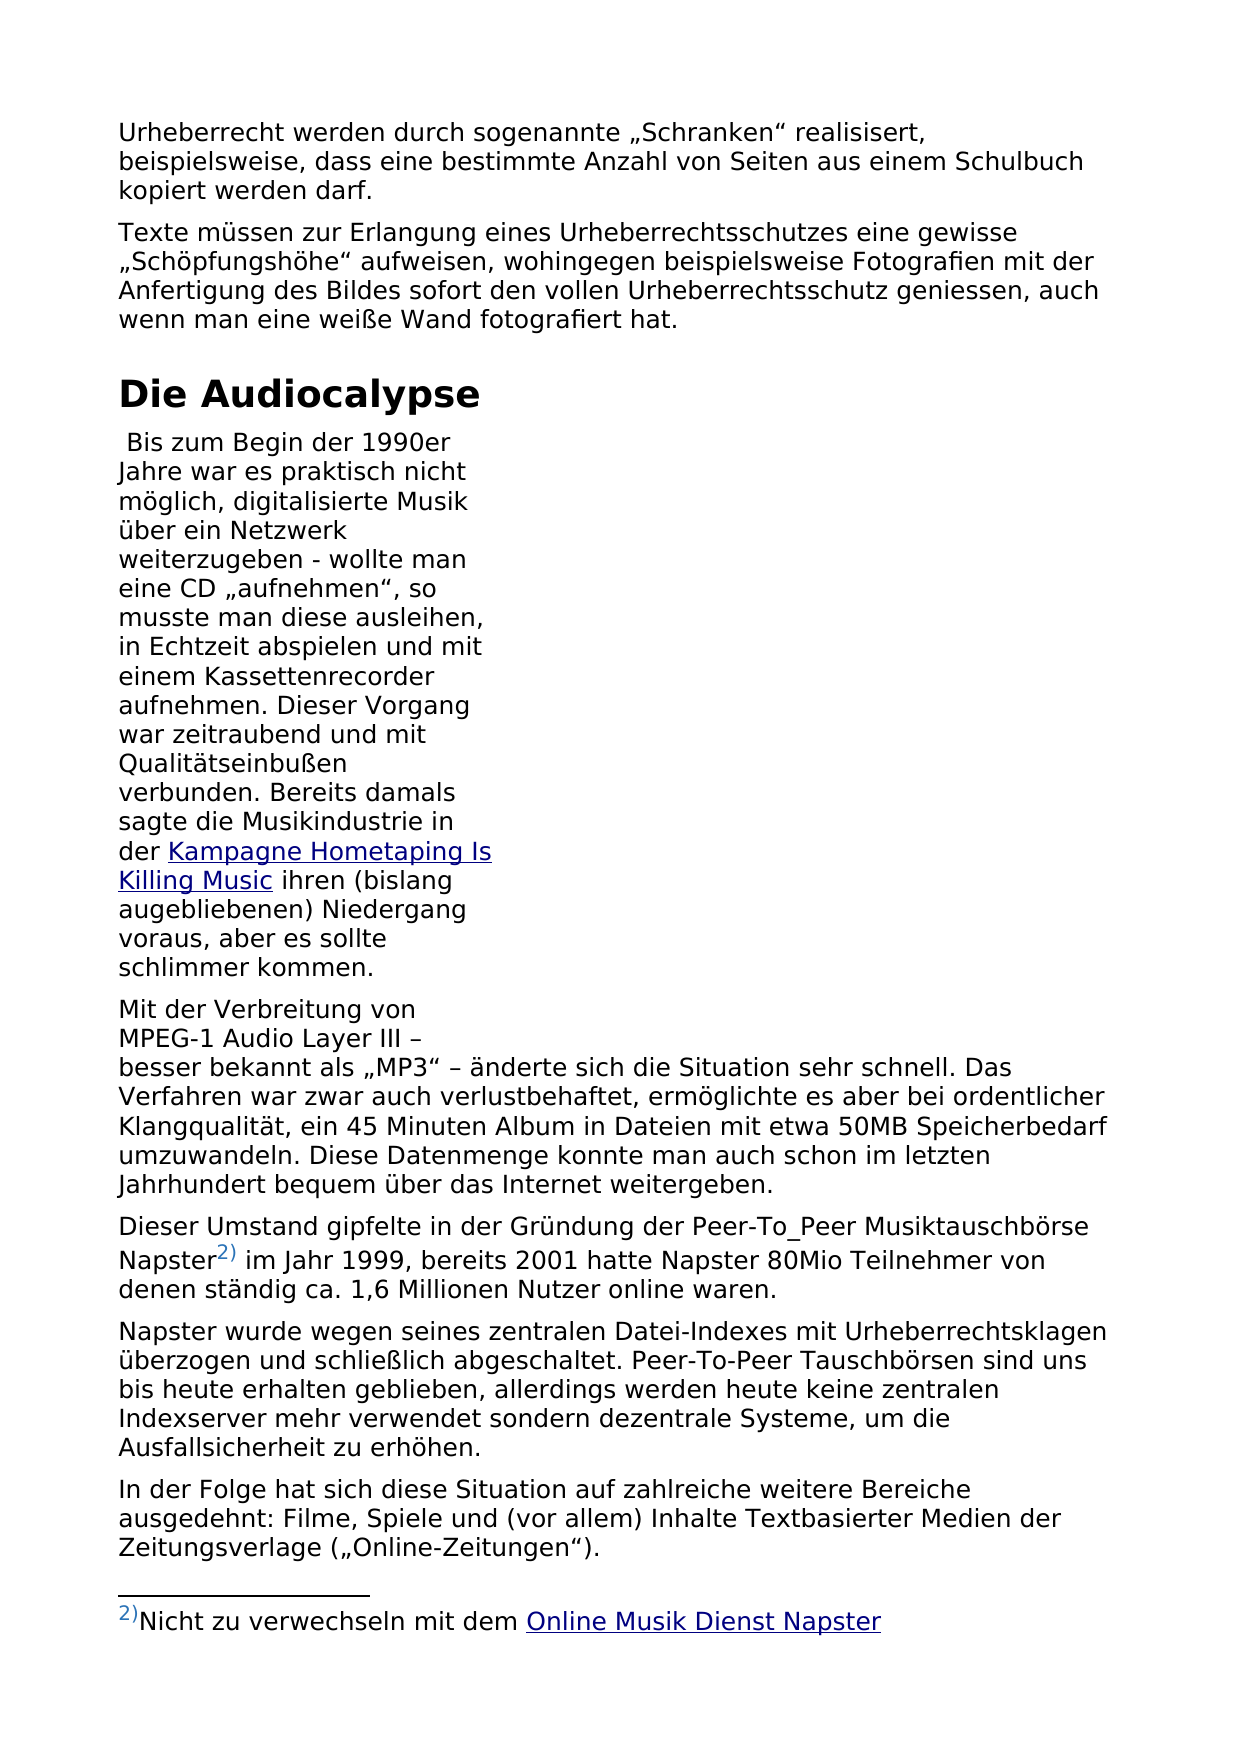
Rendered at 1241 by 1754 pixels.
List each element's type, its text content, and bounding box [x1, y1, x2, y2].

text Napster wurde wegen seines zentralen Datei-Indexes mit Urheberrechtsklagen überzogen und schließlich abgeschaltet. Peer-To-Peer Tauschbörsen sind uns bis heute erhalten geblieben, allerdings werden heute keine zentralen Indexserver mehr verwendet sondern dezentrale Systeme, um die Ausfallsicherheit zu erhöhen. [118, 1317, 1122, 1462]
subtitle Die Audiocalypse [118, 372, 1122, 416]
text Dieser Umstand gipfelte in der Gründung der Peer-To_Peer Musiktauschbörse Napster im Jahr 1999, bereits 2001 hatte Napster 80Mio Teilnehmer von denen ständig ca. 1,6 Millionen Nutzer online waren. [118, 1212, 1122, 1304]
text Bis zum Begin der 1990er Jahre war es praktisch nicht möglich, digitalisierte Musik über ein Netzwerk weiterzugeben - wollte man eine CD „aufnehmen“, so musste man diese ausleihen, in Echtzeit abspielen und mit einem Kassettenrecorder aufnehmen. Dieser Vorgang war zeitraubend und mit Qualitätseinbußen verbunden. Bereits damals sagte die Musikindustrie in der Kampagne Hometaping Is Killing Music ihren (bislang augebliebenen) Niedergang voraus, aber es sollte schlimmer kommen. [118, 428, 1122, 983]
text Mit der Verbreitung von MPEG-1 Audio Layer III – besser bekannt als „MP3“ – änderte sich die Situation sehr schnell. Das Verfahren war zwar auch verlustbehaftet, ermöglichte es aber bei ordentlicher Klangqualität, ein 45 Minuten Album in Dateien mit etwa 50MB Speicherbedarf umzuwandeln. Diese Datenmenge konnte man auch schon im letzten Jahrhundert bequem über das Internet weitergeben. [118, 995, 1122, 1199]
text Texte müssen zur Erlangung eines Urheberrechtsschutzes eine gewisse „Schöpfungshöhe“ aufweisen, wohingegen beispielsweise Fotografien mit der Anfertigung des Bildes sofort den vollen Urheberrechtsschutz geniessen, auch wenn man eine weiße Wand fotografiert hat. [118, 218, 1122, 335]
text Nicht zu verwechseln mit dem Online Musik Dienst Napster [118, 1602, 1122, 1636]
text In der Folge hat sich diese Situation auf zahlreiche weitere Bereiche ausgedehnt: Filme, Spiele und (vor allem) Inhalte Textbasierter Medien der Zeitungsverlage („Online-Zeitungen“). [118, 1475, 1122, 1562]
text Urheberrecht werden durch sogenannte „Schranken“ realisisert, beispielsweise, dass eine bestimmte Anzahl von Seiten aus einem Schulbuch kopiert werden darf. [118, 118, 1122, 206]
